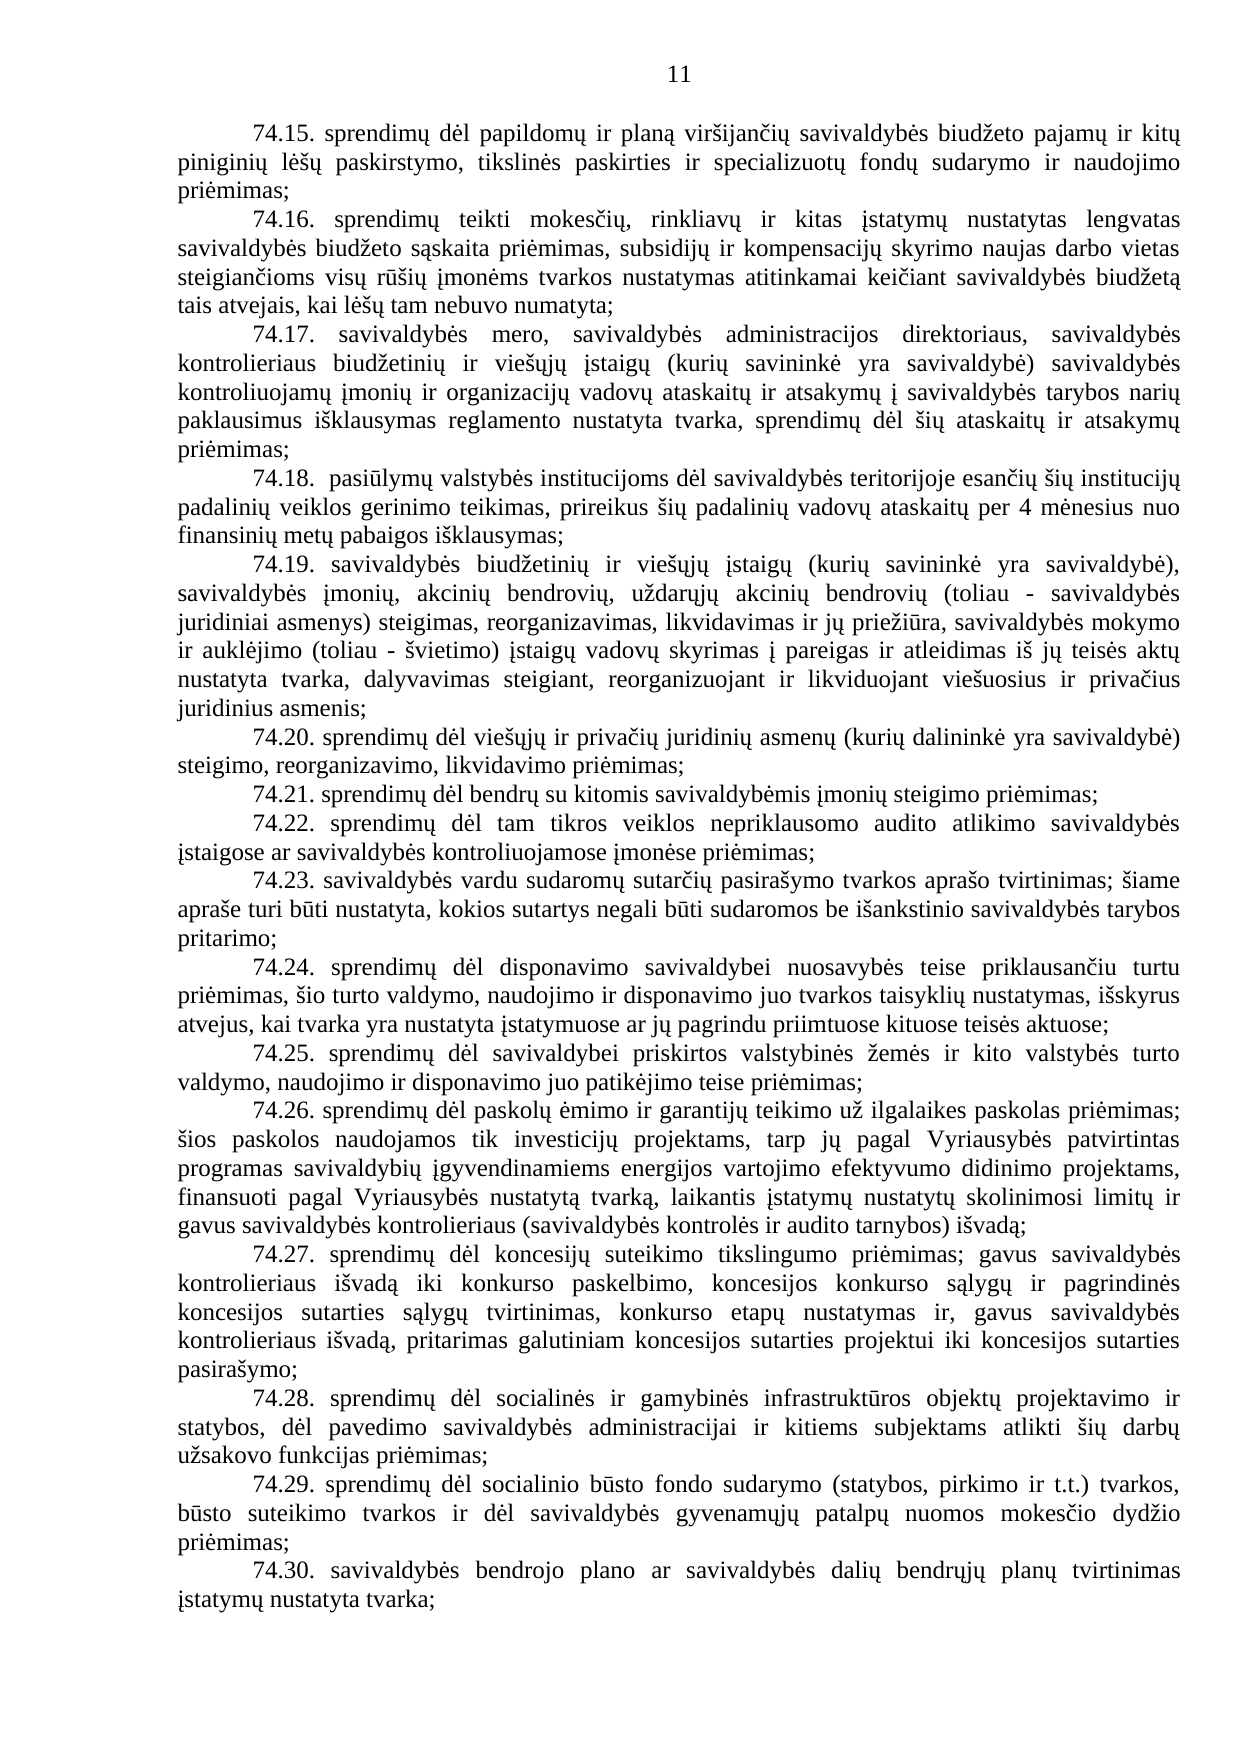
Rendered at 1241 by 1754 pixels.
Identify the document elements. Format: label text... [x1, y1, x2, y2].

text 74.26. sprendimų dėl paskolų ėmimo ir garantijų teikimo už ilgalaikes paskolas priėmimas; šios paskolos naudojamos tik investicijų projektams, tarp jų pagal Vyriausybės patvirtintas programas savivaldybių įgyvendinamiems energijos vartojimo efektyvumo didinimo projektams, finansuoti pagal Vyriausybės nustatytą tvarką, laikantis įstatymų nustatytų skolinimosi limitų ir gavus savivaldybės kontrolieriaus (savivaldybės kontrolės ir audito tarnybos) išvadą; [177, 1096, 1181, 1239]
text 74.20. sprendimų dėl viešųjų ir privačių juridinių asmenų (kurių dalininkė yra savivaldybė) steigimo, reorganizavimo, likvidavimo priėmimas; [177, 722, 1181, 779]
text 74.27. sprendimų dėl koncesijų suteikimo tikslingumo priėmimas; gavus savivaldybės kontrolieriaus išvadą iki konkurso paskelbimo, koncesijos konkurso sąlygų ir pagrindinės koncesijos sutarties sąlygų tvirtinimas, konkurso etapų nustatymas ir, gavus savivaldybės kontrolieriaus išvadą, pritarimas galutiniam koncesijos sutarties projektui iki koncesijos sutarties pasirašymo; [177, 1239, 1181, 1383]
text 74.18. pasiūlymų valstybės institucijoms dėl savivaldybės teritorijoje esančių šių institucijų padalinių veiklos gerinimo teikimas, prireikus šių padalinių vadovų ataskaitų per 4 mėnesius nuo finansinių metų pabaigos išklausymas; [177, 463, 1181, 549]
text 74.17. savivaldybės mero, savivaldybės administracijos direktoriaus, savivaldybės kontrolieriaus biudžetinių ir viešųjų įstaigų (kurių savininkė yra savivaldybė) savivaldybės kontroliuojamų įmonių ir organizacijų vadovų ataskaitų ir atsakymų į savivaldybės tarybos narių paklausimus išklausymas reglamento nustatyta tvarka, sprendimų dėl šių ataskaitų ir atsakymų priėmimas; [177, 319, 1181, 463]
text 74.29. sprendimų dėl socialinio būsto fondo sudarymo (statybos, pirkimo ir t.t.) tvarkos, būsto suteikimo tvarkos ir dėl savivaldybės gyvenamųjų patalpų nuomos mokesčio dydžio priėmimas; [177, 1469, 1181, 1556]
text 74.15. sprendimų dėl papildomų ir planą viršijančių savivaldybės biudžeto pajamų ir kitų piniginių lėšų paskirstymo, tikslinės paskirties ir specializuotų fondų sudarymo ir naudojimo priėmimas; [177, 118, 1181, 204]
text 74.24. sprendimų dėl disponavimo savivaldybei nuosavybės teise priklausančiu turtu priėmimas, šio turto valdymo, naudojimo ir disponavimo juo tvarkos taisyklių nustatymas, išskyrus atvejus, kai tvarka yra nustatyta įstatymuose ar jų pagrindu priimtuose kituose teisės aktuose; [177, 952, 1181, 1038]
text 74.21. sprendimų dėl bendrų su kitomis savivaldybėmis įmonių steigimo priėmimas; [177, 779, 1181, 808]
text 74.22. sprendimų dėl tam tikros veiklos nepriklausomo audito atlikimo savivaldybės įstaigose ar savivaldybės kontroliuojamose įmonėse priėmimas; [177, 808, 1181, 866]
text 74.25. sprendimų dėl savivaldybei priskirtos valstybinės žemės ir kito valstybės turto valdymo, naudojimo ir disponavimo juo patikėjimo teise priėmimas; [177, 1038, 1181, 1096]
text 74.16. sprendimų teikti mokesčių, rinkliavų ir kitas įstatymų nustatytas lengvatas savivaldybės biudžeto sąskaita priėmimas, subsidijų ir kompensacijų skyrimo naujas darbo vietas steigiančioms visų rūšių įmonėms tvarkos nustatymas atitinkamai keičiant savivaldybės biudžetą tais atvejais, kai lėšų tam nebuvo numatyta; [177, 204, 1181, 319]
text 74.23. savivaldybės vardu sudaromų sutarčių pasirašymo tvarkos aprašo tvirtinimas; šiame apraše turi būti nustatyta, kokios sutartys negali būti sudaromos be išankstinio savivaldybės tarybos pritarimo; [177, 866, 1181, 952]
text 74.28. sprendimų dėl socialinės ir gamybinės infrastruktūros objektų projektavimo ir statybos, dėl pavedimo savivaldybės administracijai ir kitiems subjektams atlikti šių darbų užsakovo funkcijas priėmimas; [177, 1383, 1181, 1469]
text 74.19. savivaldybės biudžetinių ir viešųjų įstaigų (kurių savininkė yra savivaldybė), savivaldybės įmonių, akcinių bendrovių, uždarųjų akcinių bendrovių (toliau - savivaldybės juridiniai asmenys) steigimas, reorganizavimas, likvidavimas ir jų priežiūra, savivaldybės mokymo ir auklėjimo (toliau - švietimo) įstaigų vadovų skyrimas į pareigas ir atleidimas iš jų teisės aktų nustatyta tvarka, dalyvavimas steigiant, reorganizuojant ir likviduojant viešuosius ir privačius juridinius asmenis; [177, 549, 1181, 722]
text 74.30. savivaldybės bendrojo plano ar savivaldybės dalių bendrųjų planų tvirtinimas įstatymų nustatyta tvarka; [177, 1556, 1181, 1613]
